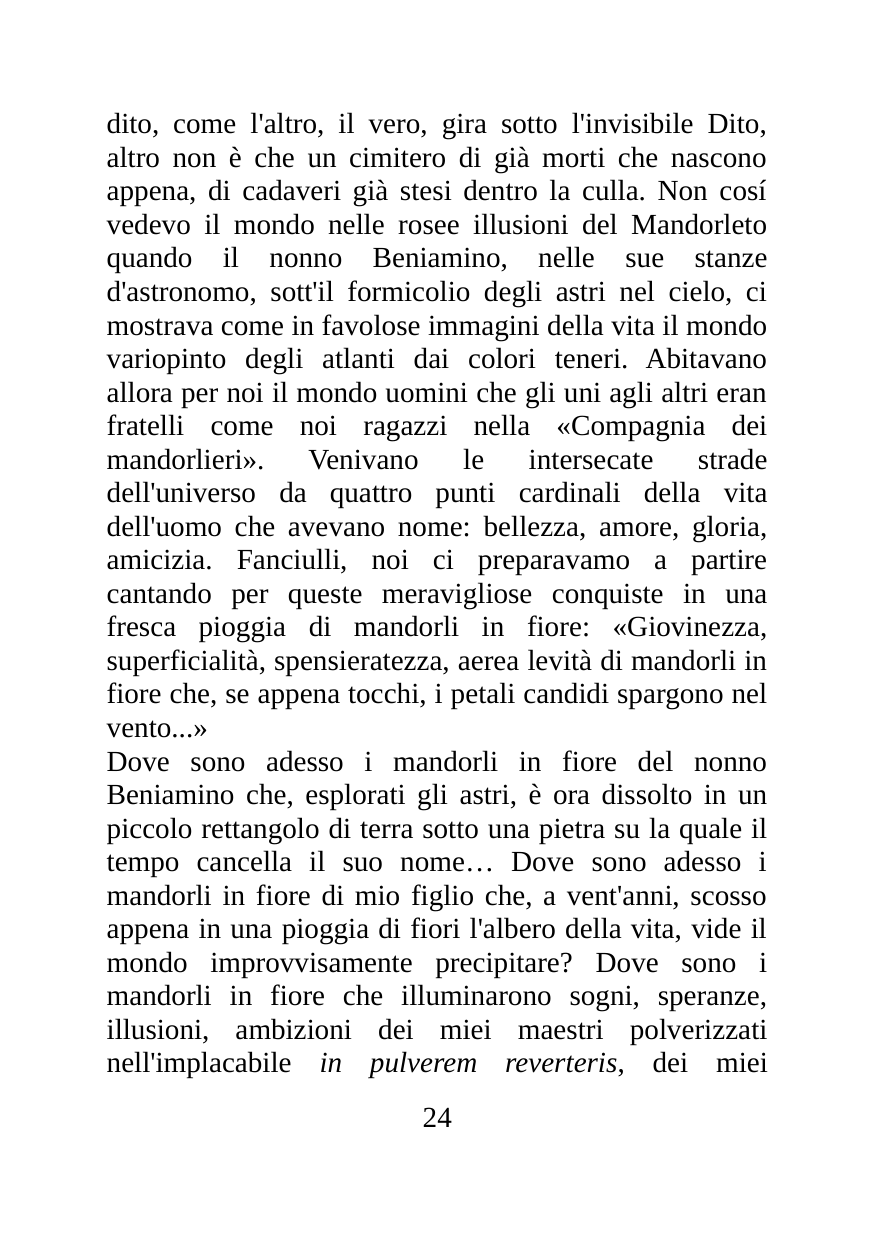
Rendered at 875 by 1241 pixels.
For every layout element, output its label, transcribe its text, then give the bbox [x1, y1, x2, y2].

text dito, come l'altro, il vero, gira sotto l'invisibile Dito, altro non è che un cimitero di già morti che nascono appena, di cadaveri già stesi dentro la culla. Non cosí vedevo il mondo nelle rosee illusioni del Mandorleto quando il nonno Beniamino, nelle sue stanze d'astronomo, sott'il formicolio degli astri nel cielo, ci mostrava come in favolose immagini della vita il mondo variopinto degli atlanti dai colori teneri. Abitavano allora per noi il mondo uomini che gli uni agli altri eran fratelli come noi ragazzi nella «Compagnia dei mandorlieri». Venivano le intersecate strade dell'universo da quattro punti cardinali della vita dell'uomo che avevano nome: bellezza, amore, gloria, amicizia. Fanciulli, noi ci preparavamo a partire cantando per queste meravigliose conquiste in una fresca pioggia di mandorli in fiore: «Giovinezza, superficialità, spensieratezza, aerea levità di mandorli in fiore che, se appena tocchi, i petali candidi spargono nel vento...» [106, 106, 768, 744]
text Dove sono adesso i mandorli in fiore del nonno Beniamino che, esplorati gli astri, è ora dissolto in un piccolo rettangolo di terra sotto una pietra su la quale il tempo cancella il suo nome… Dove sono adesso i mandorli in fiore di mio figlio che, a vent'anni, scosso appena in una pioggia di fiori l'albero della vita, vide il mondo improvvisamente precipitare? Dove sono i mandorli in fiore che illuminarono sogni, speranze, illusioni, ambizioni dei miei maestri polverizzati nell'implacabile in pulverem reverteris, dei miei [106, 744, 768, 1079]
